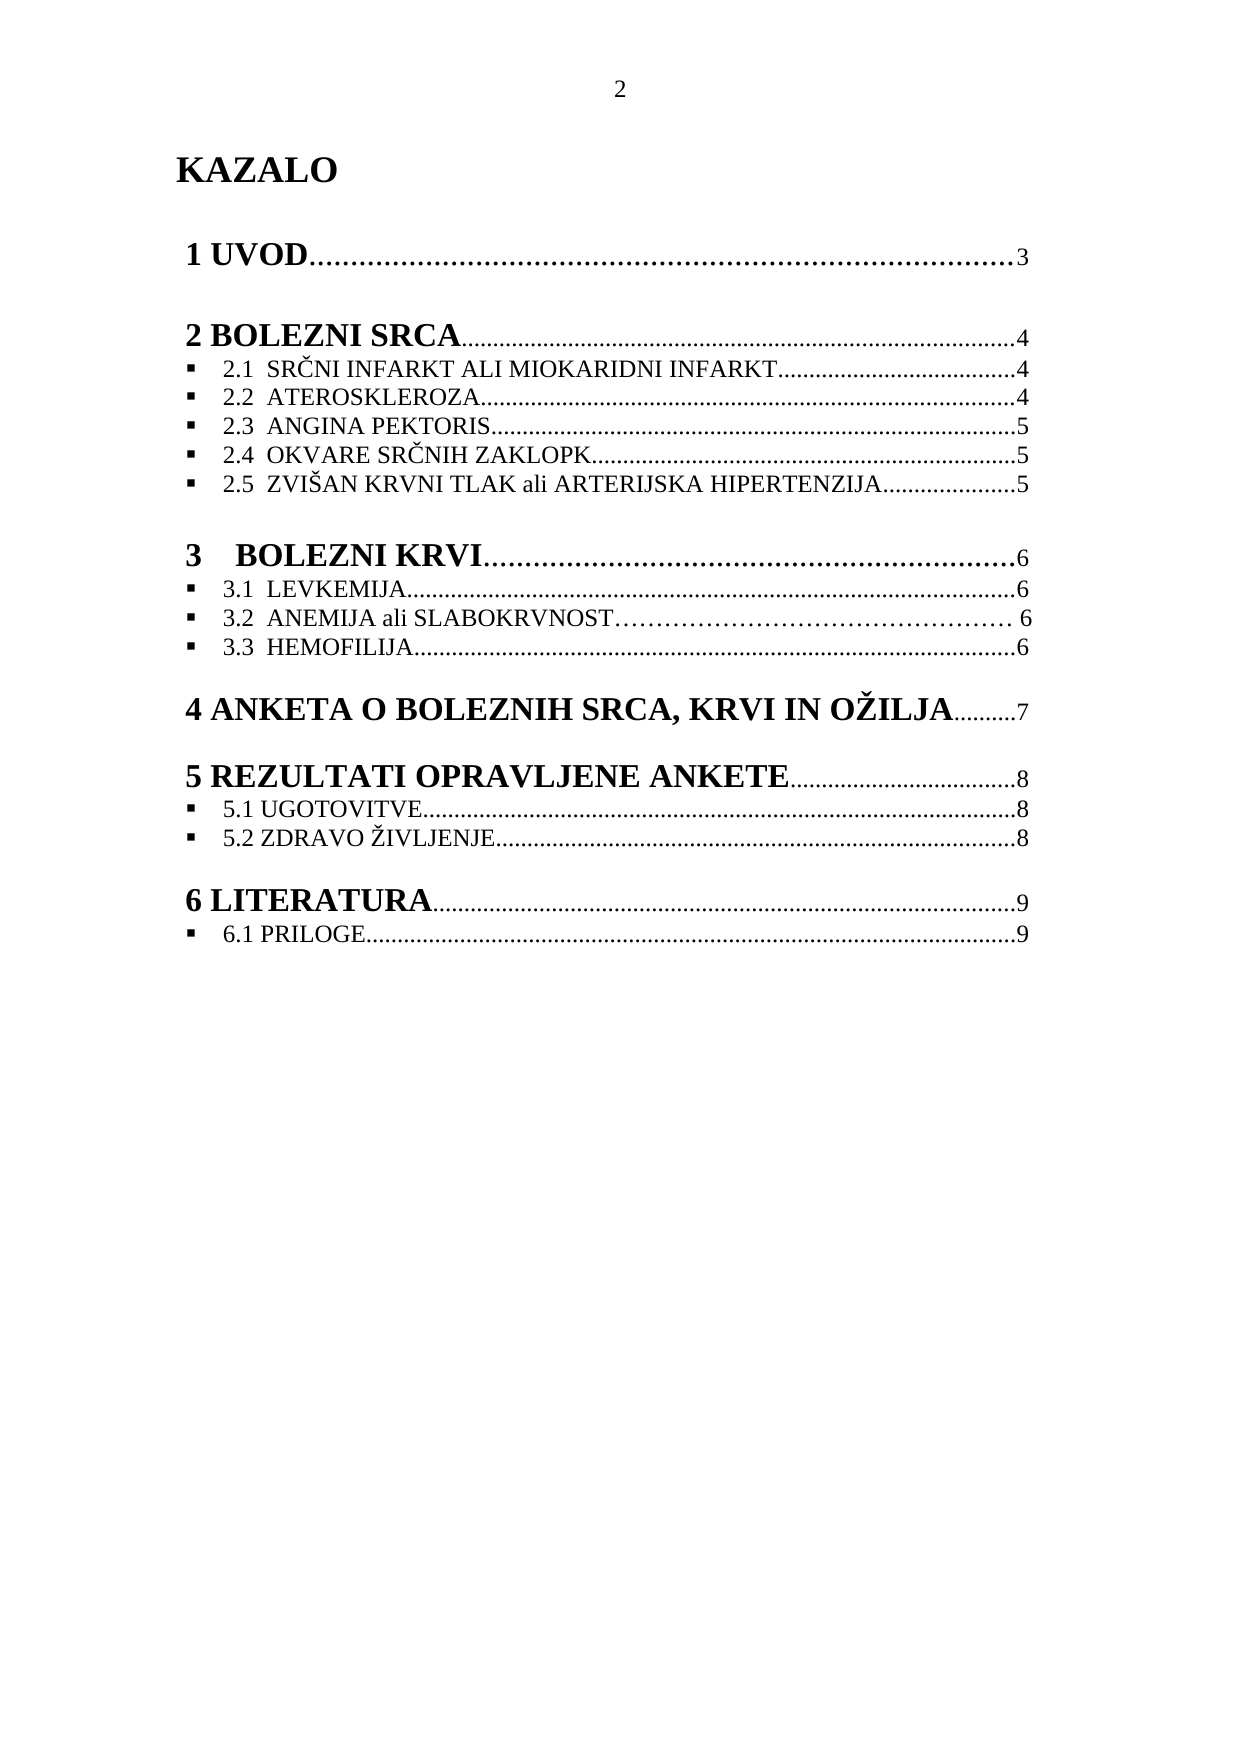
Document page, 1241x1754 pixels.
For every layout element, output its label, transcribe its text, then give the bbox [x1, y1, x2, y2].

text 6 LITERATURA 9 [148, 881, 1093, 919]
list 5.1 UGOTOVITVE 8 [185, 794, 1093, 823]
text KAZALO [148, 148, 1093, 191]
list 2.1 SRČNI INFARKT ALI MIOKARIDNI INFARKT 4 [185, 354, 1093, 382]
list 3.1 LEVKEMIJA 6 [185, 574, 1093, 603]
text 1 UVOD 3 [148, 234, 1093, 272]
list 2.2 ATEROSKLEROZA 4 [185, 382, 1093, 411]
list 2.5 ZVIŠAN KRVNI TLAK ali ARTERIJSKA HIPERTENZIJA 5 [185, 469, 1093, 497]
text 2 BOLEZNI SRCA 4 [148, 315, 1093, 354]
list 3.2 ANEMIJA ali SLABOKRVNOST………………………………………… 6 [185, 603, 1093, 632]
list 3.3 HEMOFILIJA 6 [185, 632, 1093, 660]
list 2.4 OKVARE SRČNIH ZAKLOPK 5 [185, 440, 1093, 469]
text 5 REZULTATI OPRAVLJENE ANKETE 8 [148, 756, 1093, 794]
list 6.1 PRILOGE 9 [185, 919, 1093, 948]
text 4 ANKETA O BOLEZNIH SRCA, KRVI IN OŽILJA 7 [148, 689, 1093, 727]
text 3 BOLEZNI KRVI 6 [148, 536, 1093, 574]
list 5.2 ZDRAVO ŽIVLJENJE 8 [185, 823, 1093, 852]
list 2.3 ANGINA PEKTORIS 5 [185, 411, 1093, 440]
